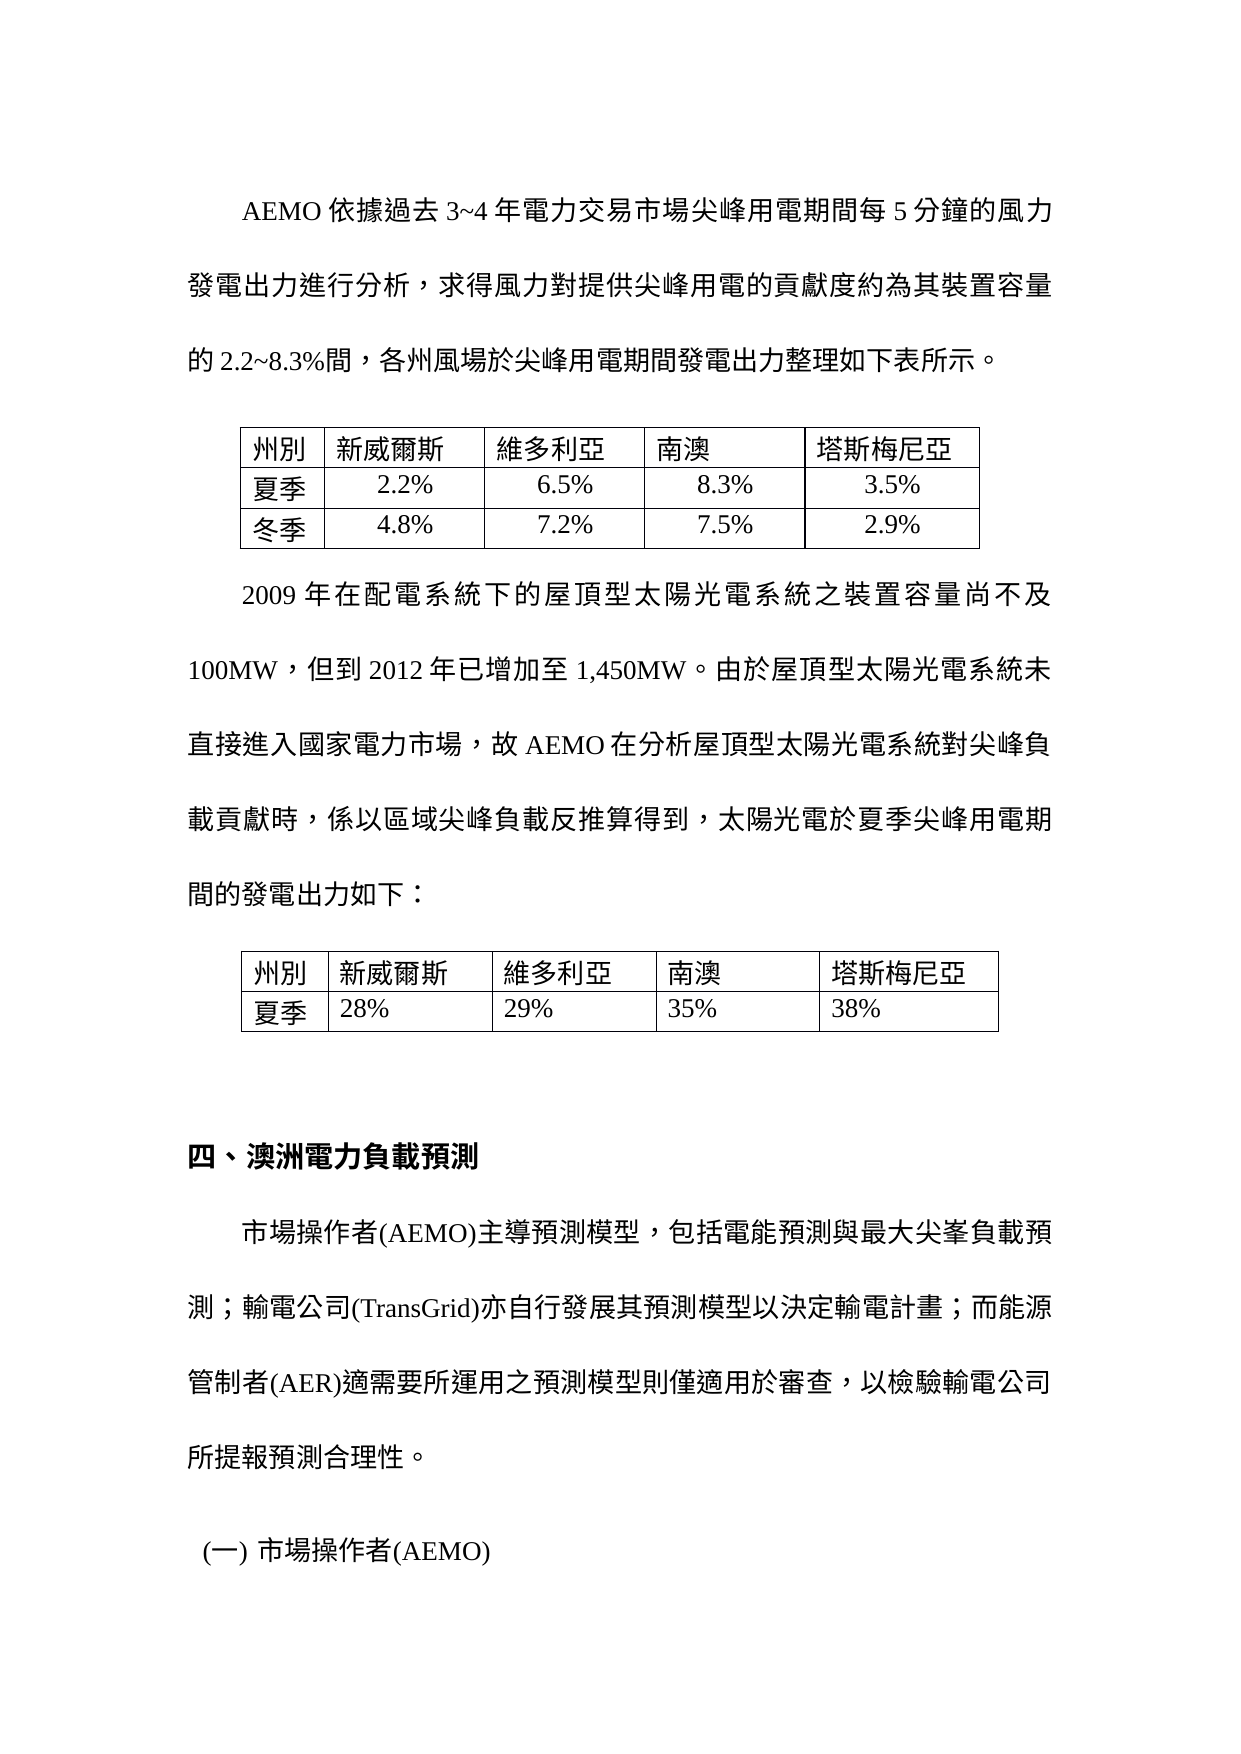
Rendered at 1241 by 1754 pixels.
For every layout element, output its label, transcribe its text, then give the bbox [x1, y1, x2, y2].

text 市場操作者(AEMO)主導預測模型，包括電能預測與最大尖峯負載預測；輸電公司(TransGrid)亦自行發展其預測模型以決定輸電計畫；而能源管制者(AER)適需要所運用之預測模型則僅適用於審查，以檢驗輸電公司所提報預測合理性。 [187, 1186, 1053, 1486]
table_header 新威爾斯 [325, 428, 484, 467]
table_cell 7.2% [485, 509, 644, 548]
table_cell 35% [657, 992, 819, 1031]
table_cell 6.5% [485, 468, 644, 508]
table_cell 冬季 [241, 509, 324, 548]
list 市場操作者(AEMO) [202, 1505, 1036, 1580]
text AEMO依據過去3~4年電力交易市場尖峰用電期間每5分鐘的風力發電出力進行分析，求得風力對提供尖峰用電的貢獻度約為其裝置容量的2.2~8.3%間，各州風場於尖峰用電期間發電出力整理如下表所示。 [187, 164, 1053, 389]
table_cell 38% [820, 992, 998, 1031]
text 四、澳洲電力負載預測 [187, 1111, 1053, 1186]
table_cell 29% [493, 992, 656, 1031]
text 2009年在配電系統下的屋頂型太陽光電系統之裝置容量尚不及100MW，但到2012年已增加至1,450MW。由於屋頂型太陽光電系統未直接進入國家電力市場，故AEMO在分析屋頂型太陽光電系統對尖峰負載貢獻時，係以區域尖峰負載反推算得到，太陽光電於夏季尖峰用電期間的發電出力如下： [187, 549, 1053, 924]
table_cell 夏季 [241, 468, 324, 508]
table_cell 4.8% [325, 509, 484, 548]
table_header 州別 [241, 428, 324, 467]
table_header 塔斯梅尼亞 [806, 428, 979, 467]
table_cell 7.5% [645, 509, 804, 548]
table_cell 28% [329, 992, 492, 1031]
table_header 南澳 [657, 952, 819, 991]
table_header 新威爾斯 [329, 952, 492, 991]
table_header 塔斯梅尼亞 [820, 952, 998, 991]
table_cell 3.5% [806, 468, 979, 508]
table_cell 2.2% [325, 468, 484, 508]
table_header 維多利亞 [493, 952, 656, 991]
table_cell 2.9% [806, 509, 979, 548]
table_cell 夏季 [242, 992, 328, 1031]
table_header 州別 [242, 952, 328, 991]
table_header 南澳 [645, 428, 804, 467]
table_cell 8.3% [645, 468, 804, 508]
table_header 維多利亞 [485, 428, 644, 467]
